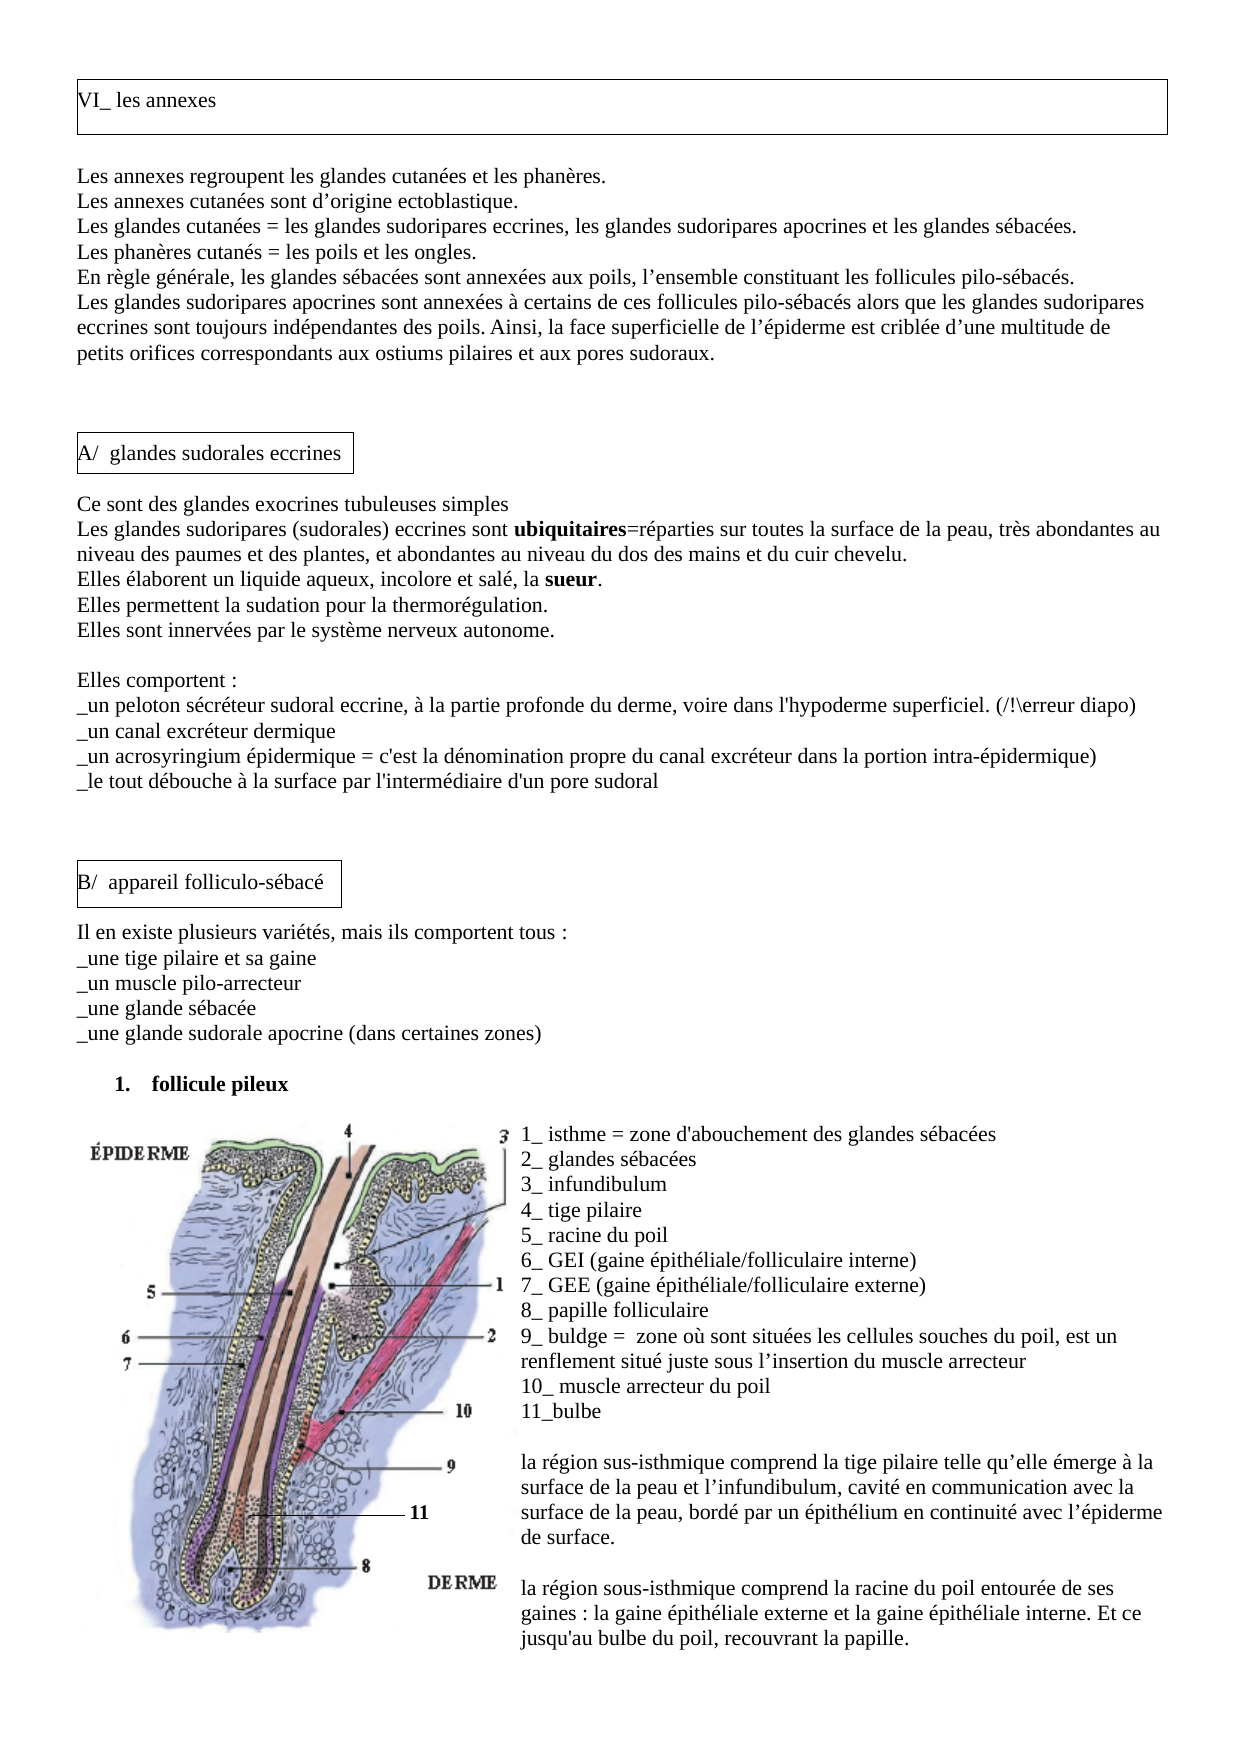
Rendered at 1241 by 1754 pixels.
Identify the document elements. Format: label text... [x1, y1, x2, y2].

text A/ glandes sudorales eccrines [78, 440, 353, 466]
text 10_ muscle arrecteur du poil [521, 1373, 1164, 1398]
text _une tige pilaire et sa gaine [77, 944, 1164, 970]
text 8_ papille folliculaire [521, 1297, 1164, 1323]
text Les annexes cutanées sont d’origine ectoblastique. [77, 188, 1164, 213]
text Elles élaborent un liquide aqueux, incolore et salé, la sueur. [77, 566, 1164, 592]
text _un muscle pilo-arrecteur [77, 970, 1164, 995]
text Elles comportent : [77, 667, 1164, 692]
text _le tout débouche à la surface par l'intermédiaire d'un pore sudoral [77, 768, 1164, 793]
text 5_ racine du poil [521, 1222, 1164, 1247]
text 9_ buldge = zone où sont situées les cellules souches du poil, est un renflement situé juste sous l’insertion du muscle arrecteur [521, 1323, 1164, 1373]
text _une glande sébacée [77, 995, 1164, 1020]
text 4_ tige pilaire [521, 1197, 1164, 1222]
text la région sus-isthmique comprend la tige pilaire telle qu’elle émerge à la surface de la peau et l’infundibulum, cavité en communication avec la surface de la peau, bordé par un épithélium en continuité avec l’épiderme de surface. [521, 1449, 1164, 1549]
text [354, 440, 1164, 466]
picture [82, 1100, 521, 1639]
text 2_ glandes sébacées [521, 1146, 1164, 1171]
text Ce sont des glandes exocrines tubuleuses simples [77, 491, 1164, 516]
text la région sous-isthmique comprend la racine du poil entourée de ses gaines : la gaine épithéliale externe et la gaine épithéliale interne. Et ce jusqu'au bulbe du poil, recouvrant la papille. [77, 1575, 1164, 1650]
list follicule pileux [114, 1071, 1164, 1096]
text 7_ GEE (gaine épithéliale/folliculaire externe) [521, 1272, 1164, 1297]
text 6_ GEI (gaine épithéliale/folliculaire interne) [521, 1247, 1164, 1272]
text En règle générale, les glandes sébacées sont annexées aux poils, l’ensemble constituant les follicules pilo-sébacés. [77, 264, 1164, 289]
text 1_ isthme = zone d'abouchement des glandes sébacées [521, 1121, 1164, 1146]
text _une glande sudorale apocrine (dans certaines zones) [77, 1020, 1164, 1045]
text Les glandes sudoripares apocrines sont annexées à certains de ces follicules pilo-sébacés alors que les glandes sudoripares eccrines sont toujours indépendantes des poils. Ainsi, la face superficielle de l’épiderme est criblée d’une multitude de petits orifices correspondants aux ostiums pilaires et aux pores sudoraux. [77, 289, 1164, 365]
text B/ appareil folliculo-sébacé [78, 869, 341, 894]
text Il en existe plusieurs variétés, mais ils comportent tous : [77, 919, 1164, 944]
text Elles permettent la sudation pour la thermorégulation. [77, 592, 1164, 617]
text _un acrosyringium épidermique = c'est la dénomination propre du canal excréteur dans la portion intra-épidermique) [77, 743, 1164, 768]
text 3_ infundibulum [521, 1171, 1164, 1197]
text Les annexes regroupent les glandes cutanées et les phanères. [77, 163, 1164, 188]
text _un peloton sécréteur sudoral eccrine, à la partie profonde du derme, voire dans l'hypoderme superficiel. (/!\erreur diapo) [77, 692, 1164, 718]
text Les glandes cutanées = les glandes sudoripares eccrines, les glandes sudoripares apocrines et les glandes sébacées. [77, 213, 1164, 239]
text [342, 869, 1164, 894]
text 11_bulbe [521, 1398, 1164, 1423]
text VI_ les annexes [78, 87, 1164, 113]
text Les glandes sudoripares (sudorales) eccrines sont ubiquitaires=réparties sur toutes la surface de la peau, très abondantes au niveau des paumes et des plantes, et abondantes au niveau du dos des mains et du cuir chevelu. [77, 516, 1164, 566]
text Elles sont innervées par le système nerveux autonome. [77, 617, 1164, 642]
text Les phanères cutanés = les poils et les ongles. [77, 239, 1164, 264]
text _un canal excréteur dermique [77, 718, 1164, 743]
